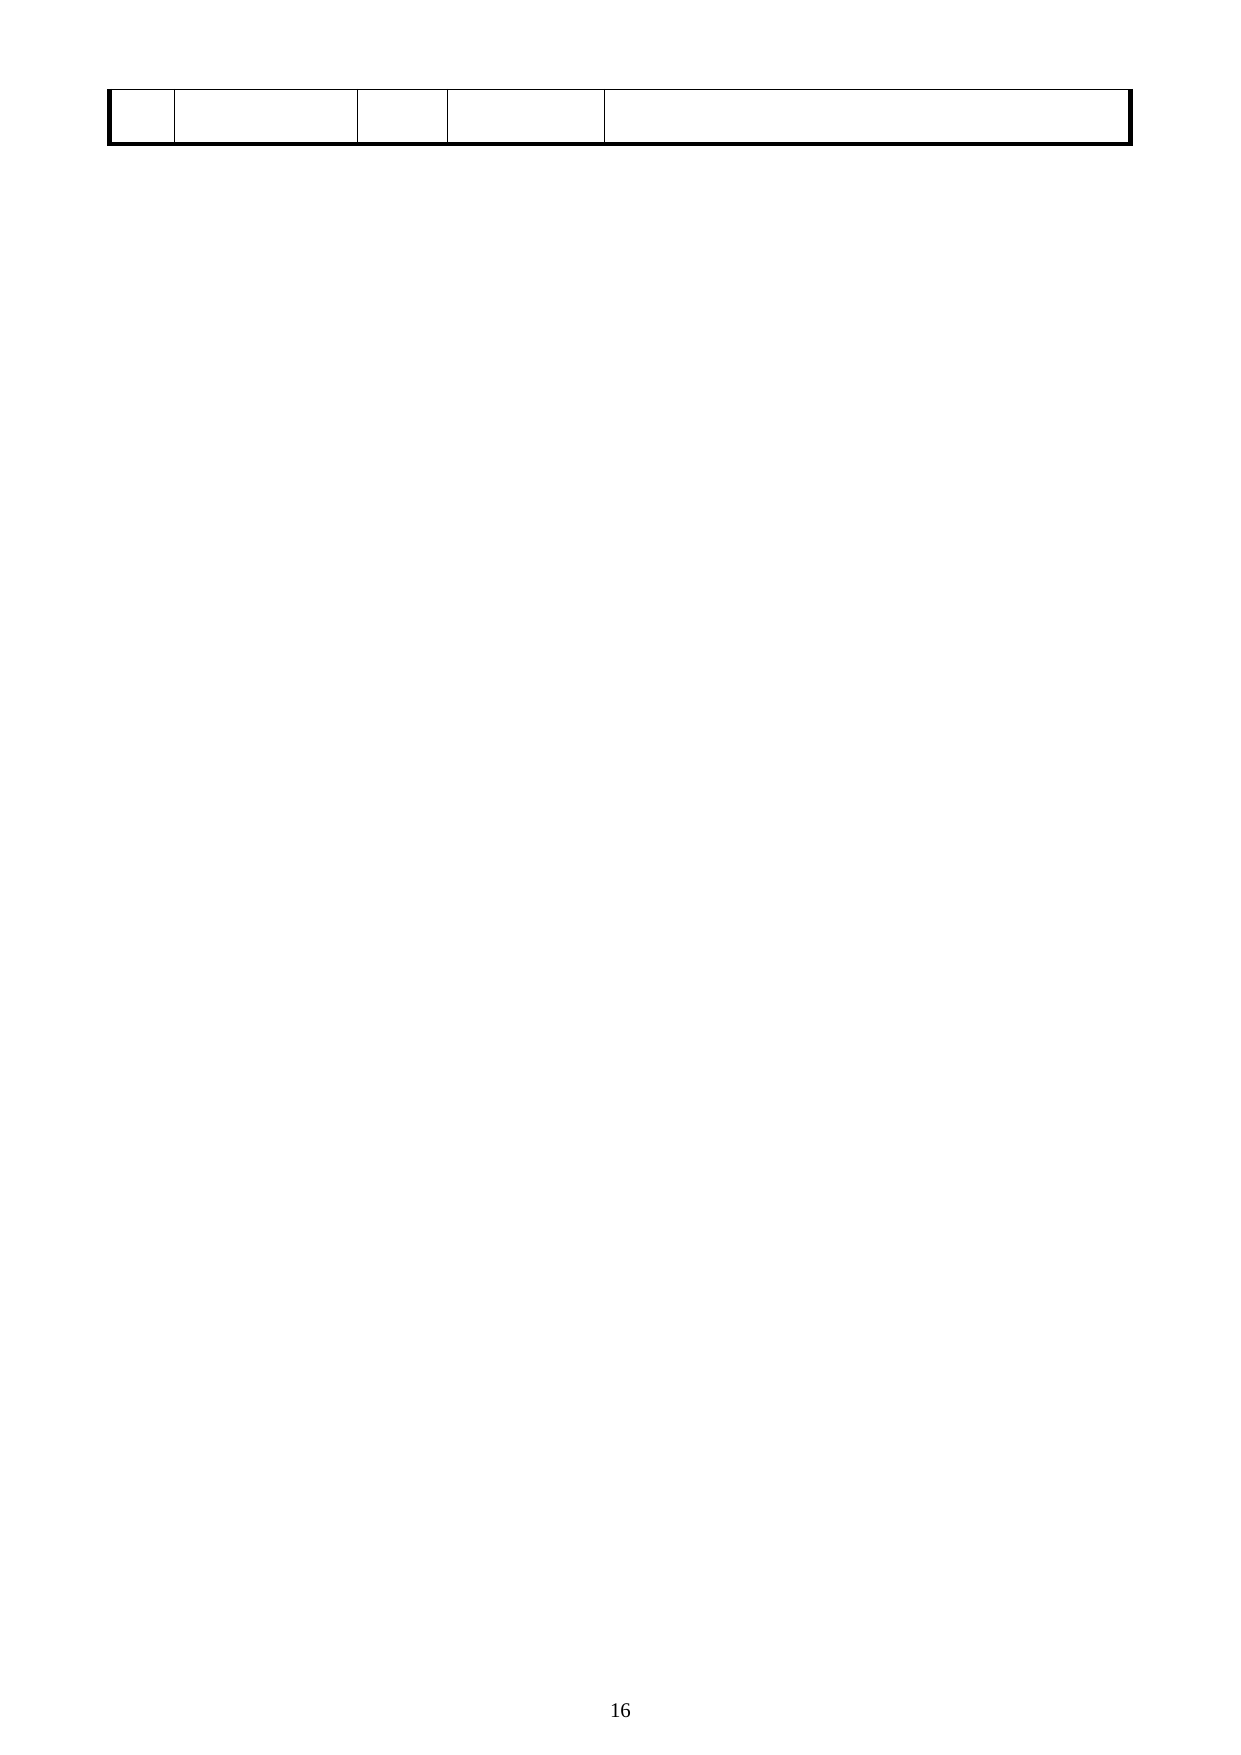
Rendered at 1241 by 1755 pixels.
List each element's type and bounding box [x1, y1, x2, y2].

table_cell [112, 90, 174, 141]
table_cell [358, 90, 447, 141]
table_cell [175, 90, 357, 141]
table_cell [605, 90, 1128, 141]
table_cell [448, 90, 604, 141]
